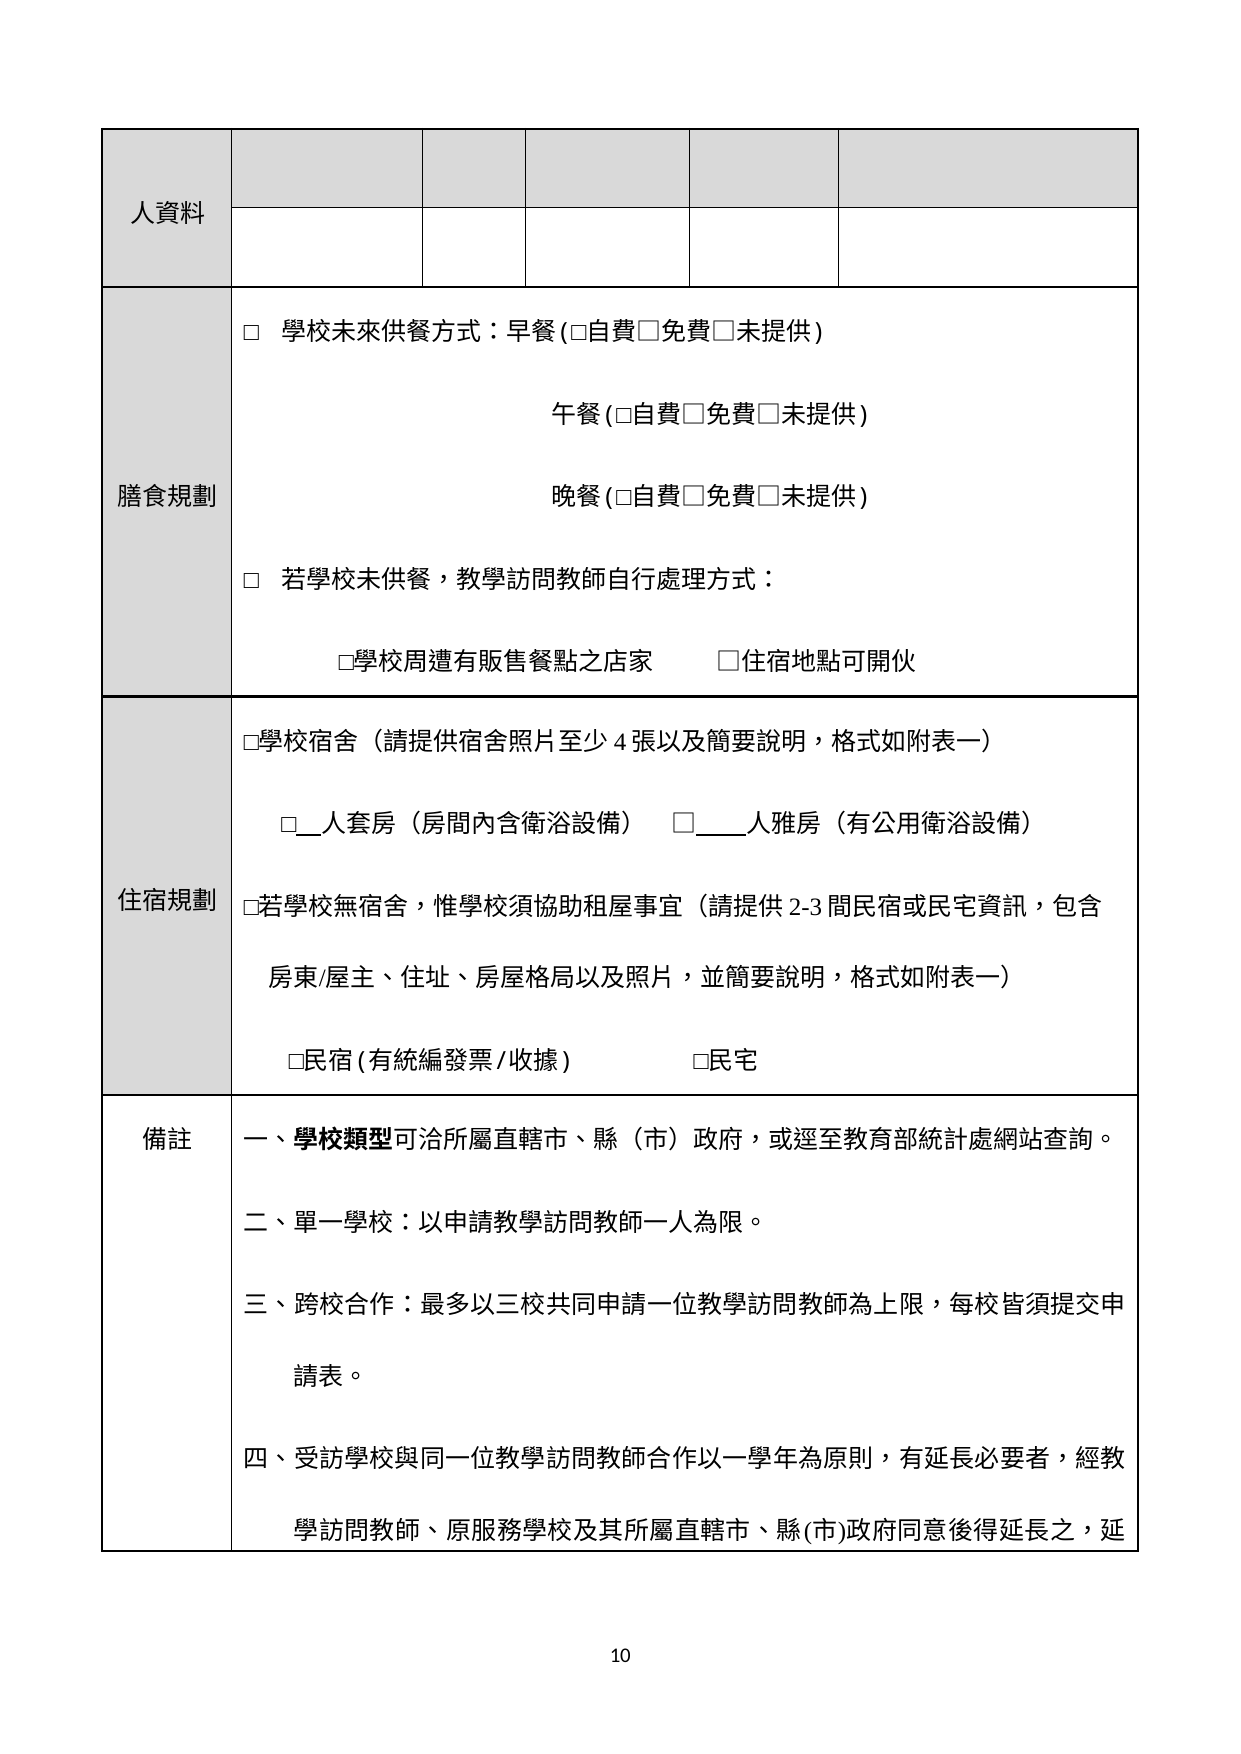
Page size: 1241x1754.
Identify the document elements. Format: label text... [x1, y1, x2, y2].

table_cell [423, 130, 525, 207]
table_cell 備註 [103, 1096, 231, 1550]
table_cell [526, 208, 689, 286]
table_cell 住宿規劃 [103, 698, 231, 1094]
table_cell [232, 208, 422, 286]
table_cell 一、學校類型可洽所屬直轄市、縣（市）政府，或逕至教育部統計處網站查詢。 二、單一學校：以申請教學訪問教師一人為限。 三、跨校合作：最多以三校共同申請一位教學訪問教師為上限，每校皆須提交申請表。 四、受訪學校與同一位教學訪問教師合作以一學年為原則，有延長必要者，經教學訪問教師、原服務學校及其所屬直轄市、縣(市)政府同意後得延長之，延 [232, 1096, 1137, 1550]
table_cell 學校未來供餐方式：早餐(□自費□免費□未提供) 午餐(□自費□免費□未提供) 晚餐(□自費□免費□未提供) 若學校未供餐，教學訪問教師自行處理方式： □學校周遭有販售餐點之店家 □住宿地點可開伙 [232, 288, 1137, 695]
table_cell [690, 130, 838, 207]
table_cell [526, 130, 689, 207]
table_cell [423, 208, 525, 286]
table_cell [839, 208, 1137, 286]
table_cell [232, 130, 422, 207]
table_cell [839, 130, 1137, 207]
table_cell 膳食規劃 [103, 288, 231, 695]
table_cell [690, 208, 838, 286]
table_cell □學校宿舍（請提供宿舍照片至少4張以及簡要說明，格式如附表一） □ 人套房（房間內含衛浴設備） □ 人雅房（有公用衛浴設備） □若學校無宿舍，惟學校須協助租屋事宜（請提供2-3間民宿或民宅資訊，包含房東/屋主、住址、房屋格局以及照片，並簡要說明，格式如附表一） □民宿(有統編發票/收據) □民宅 [232, 698, 1137, 1094]
table_cell 人資料 [103, 130, 231, 286]
